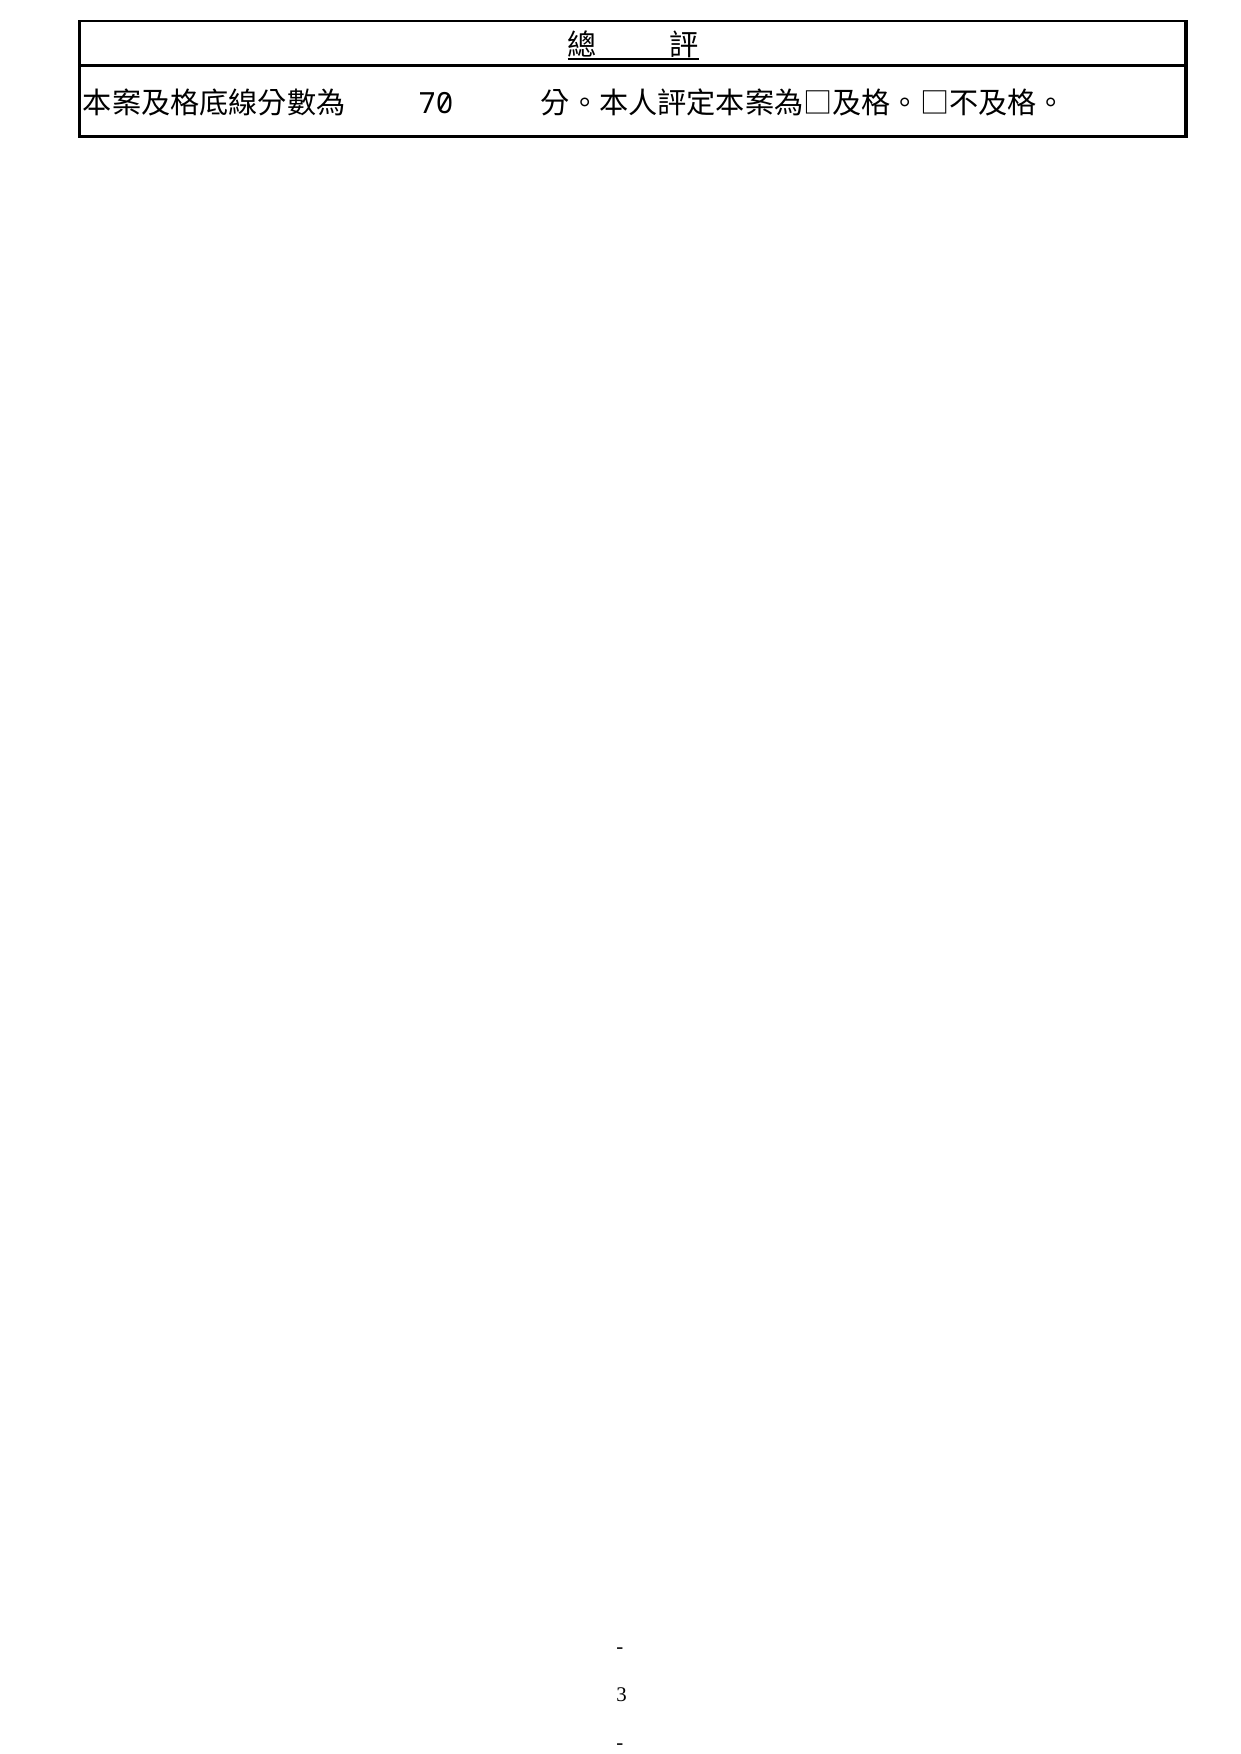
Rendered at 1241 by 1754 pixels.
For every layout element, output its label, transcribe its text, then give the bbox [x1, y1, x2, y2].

table_cell 總 評 [81, 22, 1184, 64]
table_cell 本案及格底線分數為 70 分。本人評定本案為□及格。□不及格。 [81, 67, 1184, 134]
